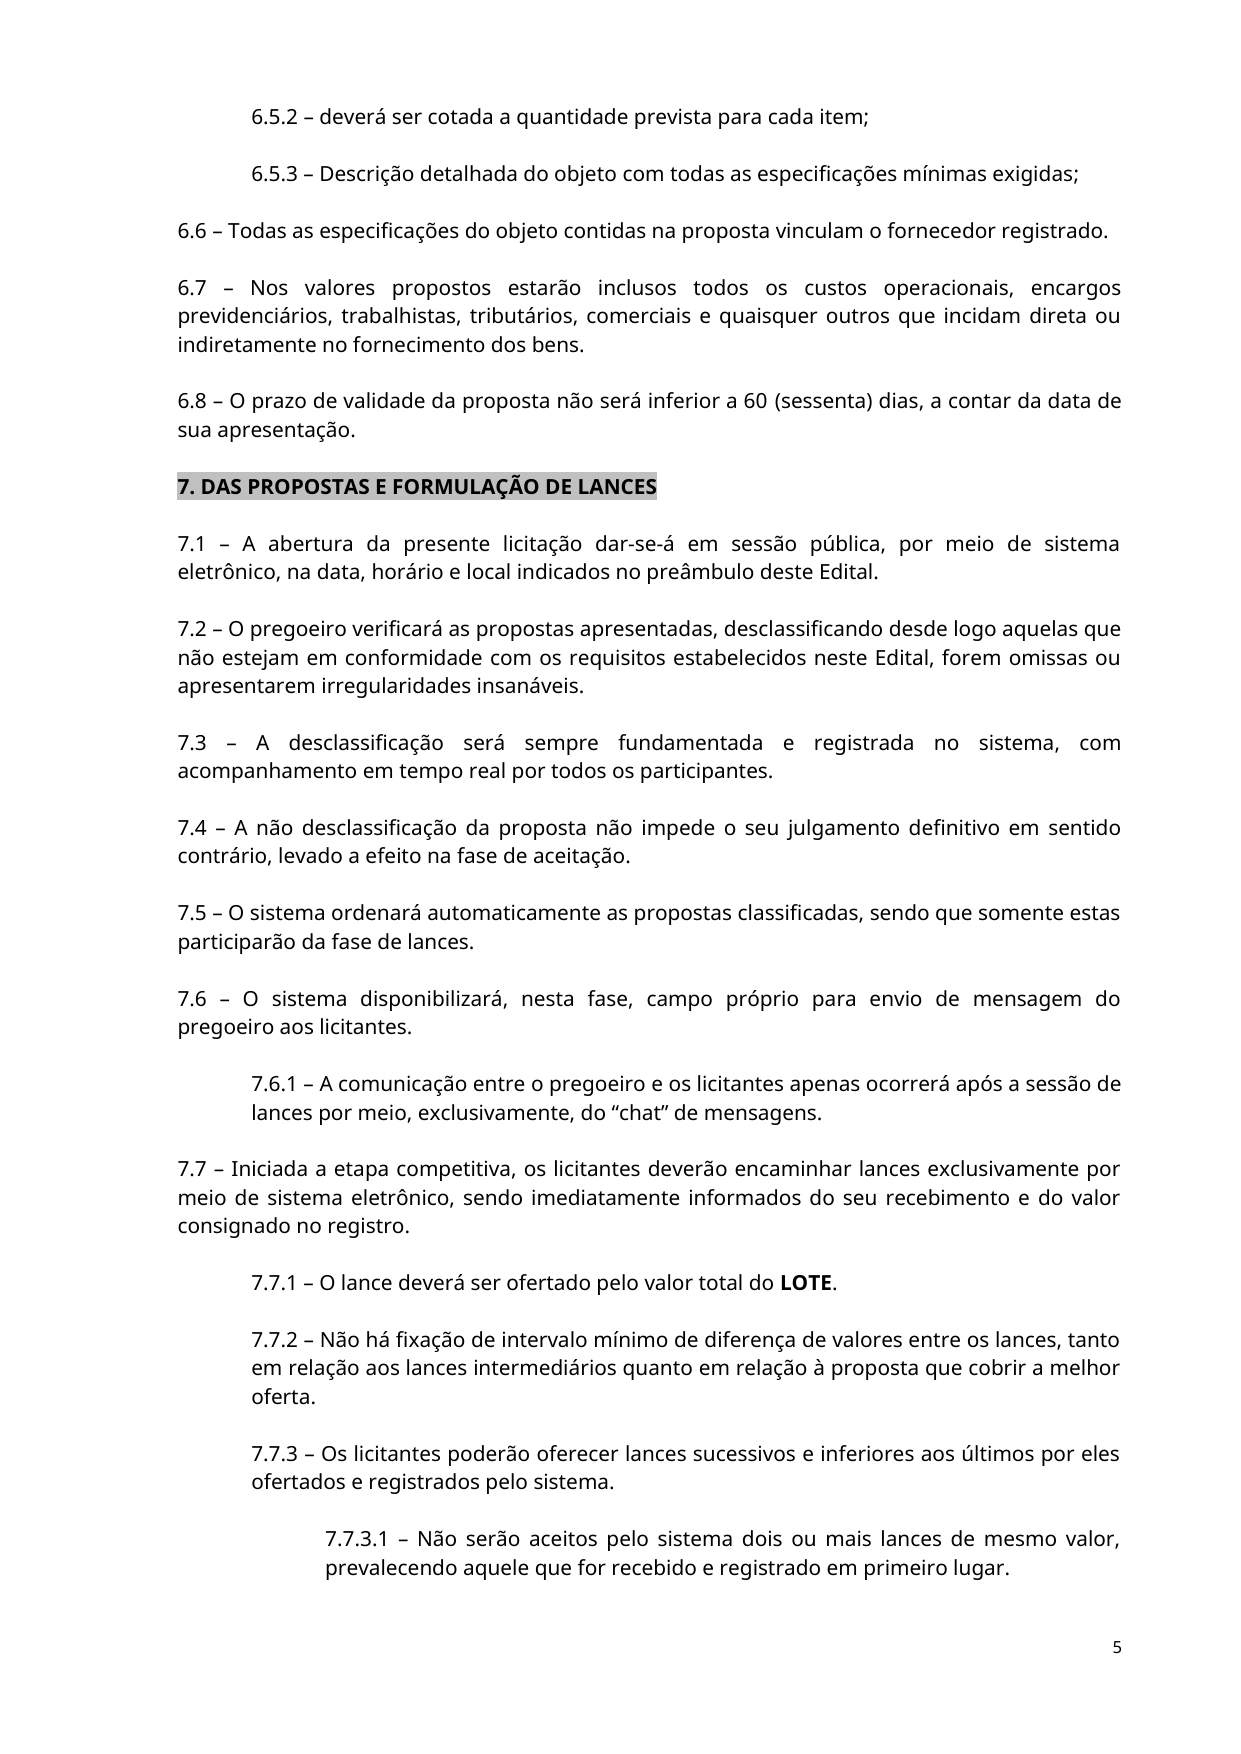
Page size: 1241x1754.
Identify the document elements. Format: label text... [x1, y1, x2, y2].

text 7. DAS PROPOSTAS E FORMULAÇÃO DE LANCES [177, 472, 1122, 500]
text 7.2 – O pregoeiro verificará as propostas apresentadas, desclassificando desde logo aquelas que não estejam em conformidade com os requisitos estabelecidos neste Edital, forem omissas ou apresentarem irregularidades insanáveis. [177, 614, 1122, 699]
text 7.6 – O sistema disponibilizará, nesta fase, campo próprio para envio de mensagem do pregoeiro aos licitantes. [177, 984, 1122, 1041]
text 7.7.3.1 – Não serão aceitos pelo sistema dois ou mais lances de mesmo valor, prevalecendo aquele que for recebido e registrado em primeiro lugar. [325, 1524, 1122, 1581]
list 7.7.3 – Os licitantes poderão oferecer lances sucessivos e inferiores aos últimos por eles ofertados e registrados pelo sistema. [251, 1439, 1122, 1496]
text 7.5 – O sistema ordenará automaticamente as propostas classificadas, sendo que somente estas participarão da fase de lances. [177, 898, 1122, 955]
text 7.7 – Iniciada a etapa competitiva, os licitantes deverão encaminhar lances exclusivamente por meio de sistema eletrônico, sendo imediatamente informados do seu recebimento e do valor consignado no registro. [177, 1154, 1122, 1240]
text 6.5.3 – Descrição detalhada do objeto com todas as especificações mínimas exigidas; [251, 159, 1122, 188]
text 7.4 – A não desclassificação da proposta não impede o seu julgamento definitivo em sentido contrário, levado a efeito na fase de aceitação. [177, 813, 1122, 870]
text 7.6.1 – A comunicação entre o pregoeiro e os licitantes apenas ocorrerá após a sessão de lances por meio, exclusivamente, do “chat” de mensagens. [251, 1069, 1122, 1126]
text 7.1 – A abertura da presente licitação dar-se-á em sessão pública, por meio de sistema eletrônico, na data, horário e local indicados no preâmbulo deste Edital. [177, 529, 1122, 586]
text 7.7.1 – O lance deverá ser ofertado pelo valor total do LOTE. [251, 1268, 1122, 1297]
list 7.7.2 – Não há fixação de intervalo mínimo de diferença de valores entre os lances, tanto em relação aos lances intermediários quanto em relação à proposta que cobrir a melhor oferta. [251, 1325, 1122, 1410]
text 6.5.2 – deverá ser cotada a quantidade prevista para cada item; [251, 102, 1122, 131]
text 6.8 – O prazo de validade da proposta não será inferior a 60 (sessenta) dias, a contar da data de sua apresentação. [177, 387, 1122, 443]
text 6.7 – Nos valores propostos estarão inclusos todos os custos operacionais, encargos previdenciários, trabalhistas, tributários, comerciais e quaisquer outros que incidam direta ou indiretamente no fornecimento dos bens. [177, 273, 1122, 358]
text 6.6 – Todas as especificações do objeto contidas na proposta vinculam o fornecedor registrado. [177, 216, 1122, 244]
text 7.3 – A desclassificação será sempre fundamentada e registrada no sistema, com acompanhamento em tempo real por todos os participantes. [177, 728, 1122, 785]
